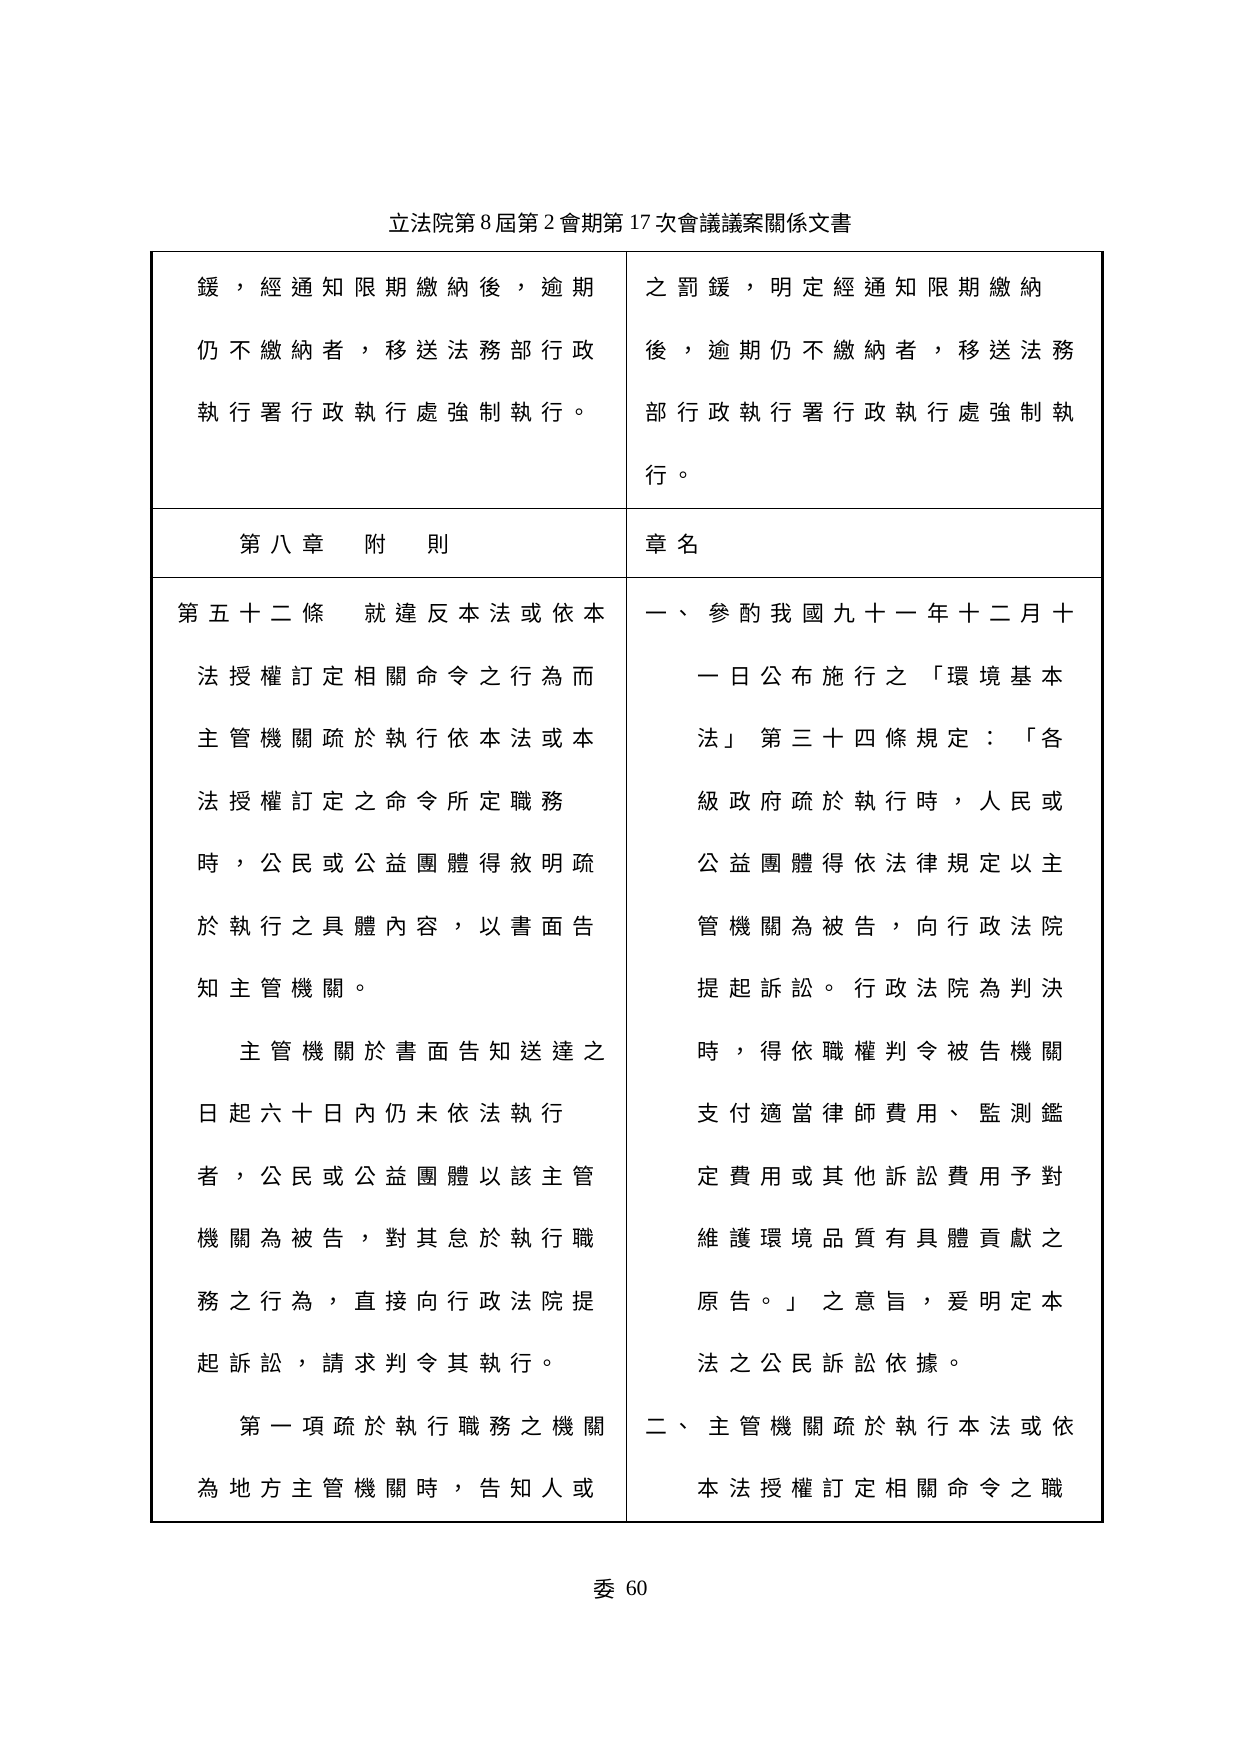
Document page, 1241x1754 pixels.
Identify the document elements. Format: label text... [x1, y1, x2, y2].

table_cell 章名 [627, 509, 1101, 577]
table_cell 第八章 附 則 [153, 509, 626, 577]
table_cell 鍰，經通知限期繳納後，逾期仍不繳納者，移送法務部行政執行署行政執行處強制執行。 [153, 252, 626, 508]
table_cell 一、參酌我國九十一年十二月十一日公布施行之「環境基本法」第三十四條規定：「各級政府疏於執行時，人民或公益團體得依法律規定以主管機關為被告，向行政法院提起訴訟。行政法院為判決時，得依職權判令被告機關支付適當律師費用、監測鑑定費用或其他訴訟費用予對維護環境品質有具體貢獻之原告。」之意旨，爰明定本法之公民訴訟依據。 二、主管機關疏於執行本法或依本法授權訂定相關命令之職 [627, 578, 1101, 1521]
table_cell 之罰鍰，明定經通知限期繳納後，逾期仍不繳納者，移送法務部行政執行署行政執行處強制執行。 [627, 252, 1101, 508]
table_cell 第五十二條 就違反本法或依本法授權訂定相關命令之行為而主管機關疏於執行依本法或本法授權訂定之命令所定職務時，公民或公益團體得敘明疏於執行之具體內容，以書面告知主管機關。 主管機關於書面告知送達之日起六十日內仍未依法執行者，公民或公益團體以該主管機關為被告，對其怠於執行職務之行為，直接向行政法院提起訴訟，請求判令其執行。 第一項疏於執行職務之機關為地方主管機關時，告知人或 [153, 578, 626, 1521]
